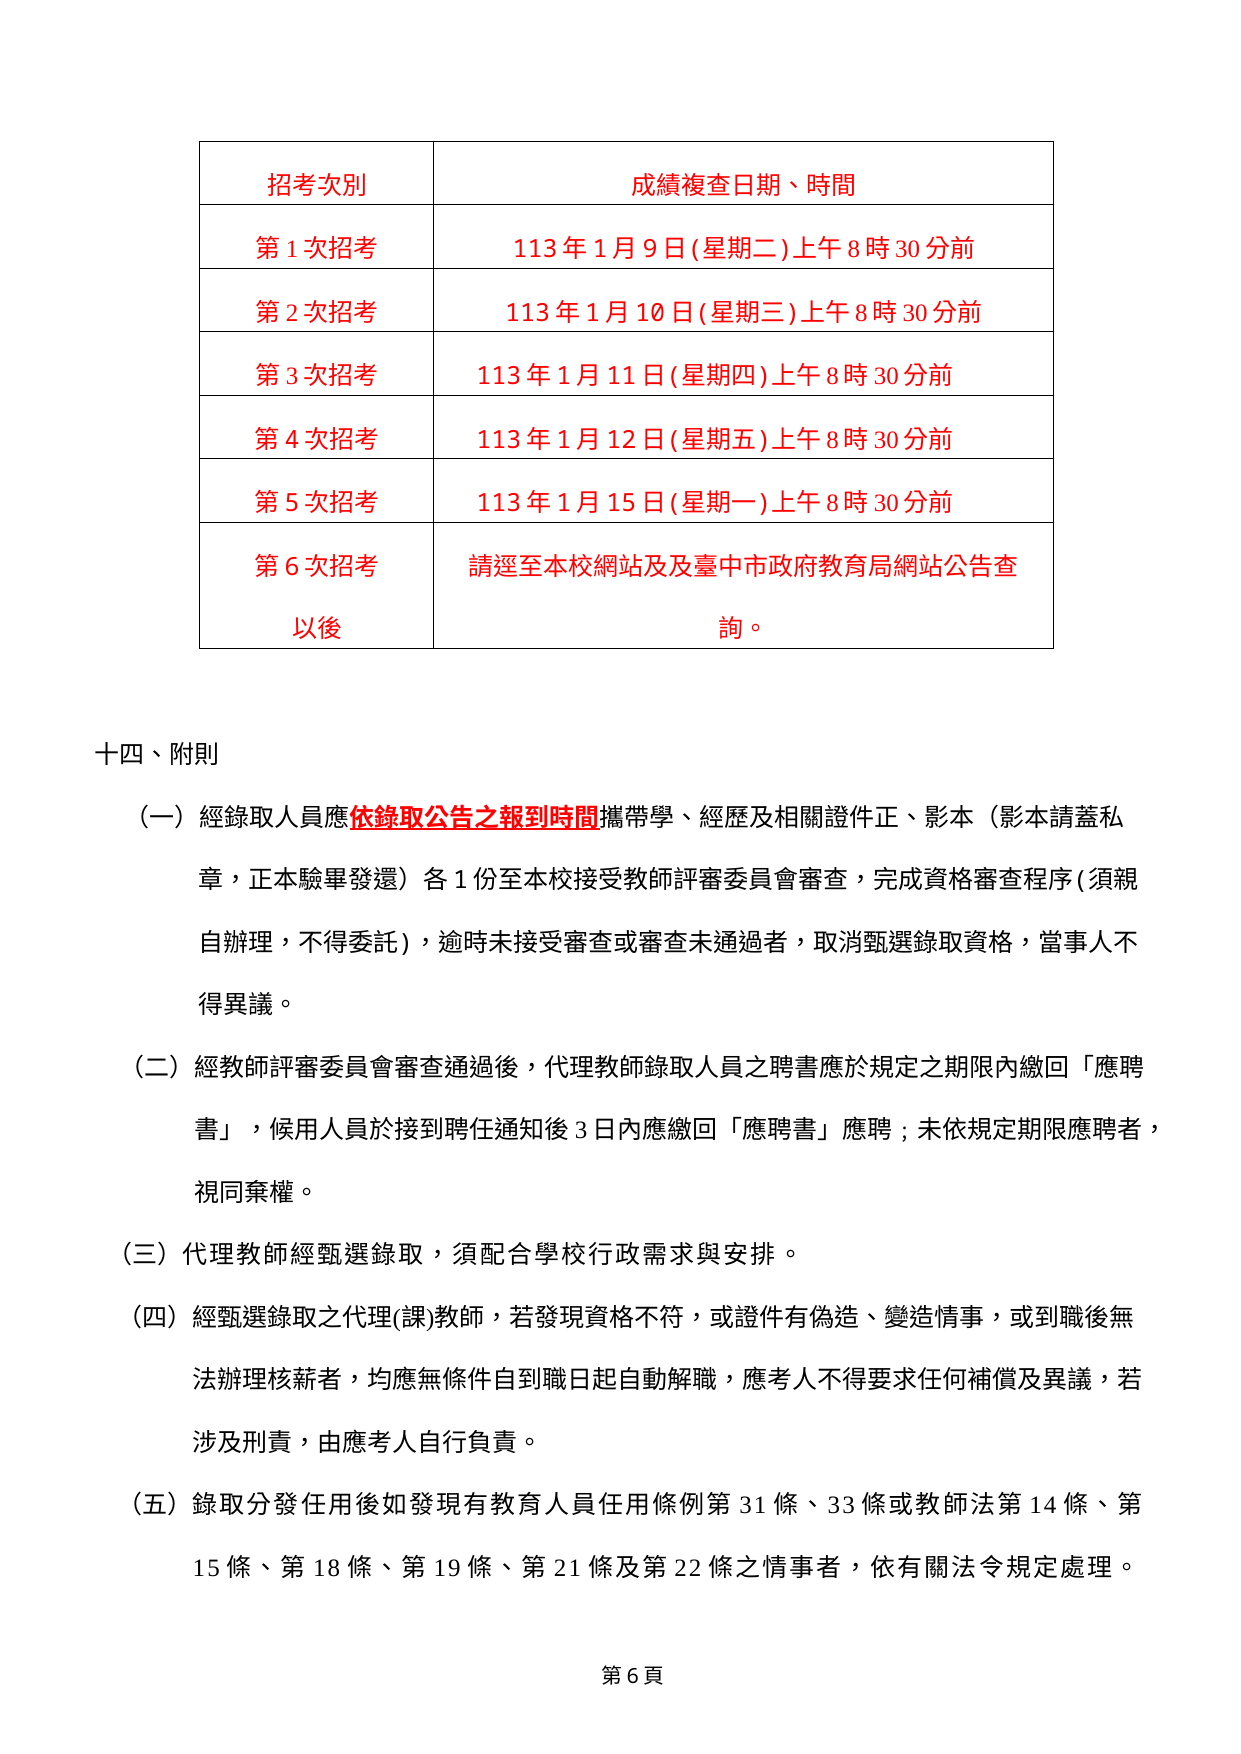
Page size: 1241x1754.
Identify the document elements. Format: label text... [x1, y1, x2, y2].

table_cell 113年1月9日(星期二)上午8時30分前 [434, 205, 1053, 268]
text （三）代理教師經甄選錄取，須配合學校行政需求與安排。 [94, 1211, 1146, 1274]
text （四）經甄選錄取之代理(課)教師，若發現資格不符，或證件有偽造、變造情事，或到職後無法辦理核薪者，均應無條件自到職日起自動解職，應考人不得要求任何補償及異議，若涉及刑責，由應考人自行負責。 [117, 1274, 1146, 1461]
table_cell 第1次招考 [200, 205, 433, 268]
table_cell 第5次招考 [200, 459, 433, 522]
table_cell 113年1月10日(星期三)上午8時30分前 [434, 269, 1053, 331]
text （二）經教師評審委員會審查通過後，代理教師錄取人員之聘書應於規定之期限內繳回「應聘書」，候用人員於接到聘任通知後3日內應繳回「應聘書」應聘﹔未依規定期限應聘者，視同棄權。 [119, 1024, 1146, 1211]
table_cell 113年1月12日(星期五)上午8時30分前 [434, 396, 1053, 458]
table_cell 113年1月11日(星期四)上午8時30分前 [434, 332, 1053, 395]
table_header 成績複查日期、時間 [434, 142, 1053, 204]
table_cell 113年1月15日(星期一)上午8時30分前 [434, 459, 1053, 522]
table_cell 第3次招考 [200, 332, 433, 395]
table_cell 第4次招考 [200, 396, 433, 458]
table_header 招考次別 [200, 142, 433, 204]
table_cell 第6次招考 以後 [200, 523, 433, 648]
text （一）經錄取人員應依錄取公告之報到時間攜帶學、經歷及相關證件正、影本（影本請蓋私章，正本驗畢發還）各1份至本校接受教師評審委員會審查，完成資格審查程序(須親自辦理，不得委託)，逾時未接受審查或審查未通過者，取消甄選錄取資格，當事人不得異議。 [124, 774, 1146, 1024]
text 十四、附則 [94, 711, 1146, 774]
table_cell 第2次招考 [200, 269, 433, 331]
text （五）錄取分發任用後如發現有教育人員任用條例第31條、33條或教師法第14條、第15條、第18條、第19條、第21條及第22條之情事者，依有關法令規定處理。 [117, 1461, 1146, 1586]
table_cell 請逕至本校網站及及臺中市政府教育局網站公告查詢。 [434, 523, 1053, 648]
